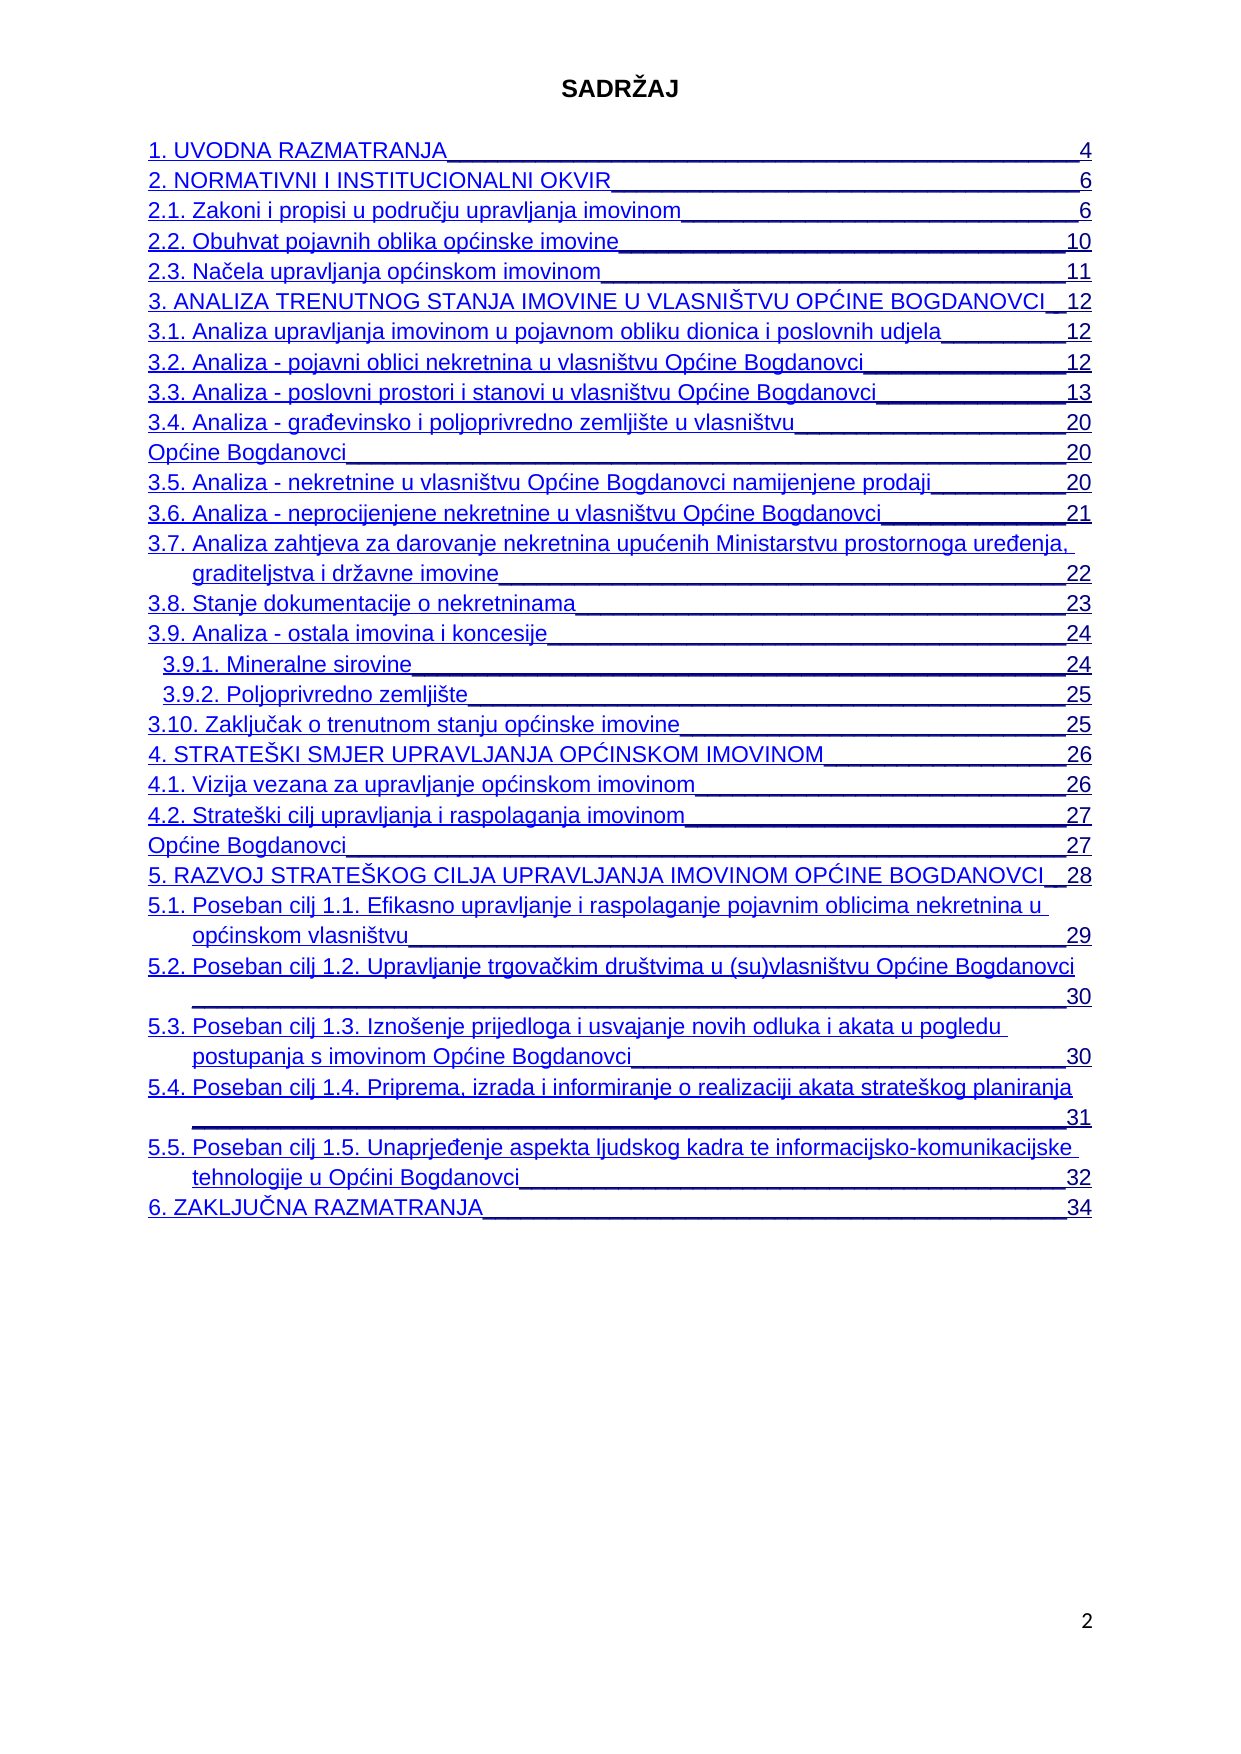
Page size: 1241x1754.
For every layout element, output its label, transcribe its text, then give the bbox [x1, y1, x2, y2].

text SADRŽAJ [148, 74, 1093, 102]
text 3.2. Analiza - pojavni oblici nekretnina u vlasništvu Općine Bogdanovci 12 [148, 348, 1093, 375]
text 3.1. Analiza upravljanja imovinom u pojavnom obliku dionica i poslovnih udjela 12 [148, 318, 1093, 344]
text 4. STRATEŠKI SMJER UPRAVLJANJA OPĆINSKOM IMOVINOM 26 [148, 741, 1093, 767]
text 2. NORMATIVNI I INSTITUCIONALNI OKVIR 6 [148, 167, 1093, 193]
text 5.5. Poseban cilj 1.5. Unaprjeđenje aspekta ljudskog kadra te informacijsko-komunikacijske tehnologije u Općini Bogdanovci 32 [148, 1134, 1093, 1190]
text 3.9. Analiza - ostala imovina i koncesije 24 [148, 620, 1093, 647]
text 4.2. Strateški cilj upravljanja i raspolaganja imovinom 27 [148, 802, 1093, 828]
text 1. UVODNA RAZMATRANJA 4 [148, 137, 1093, 163]
text 2.3. Načela upravljanja općinskom imovinom 11 [148, 258, 1093, 284]
text 3.6. Analiza - neprocijenjene nekretnine u vlasništvu Općine Bogdanovci 21 [148, 499, 1093, 526]
text 3.3. Analiza - poslovni prostori i stanovi u vlasništvu Općine Bogdanovci 13 [148, 379, 1093, 405]
text 3. ANALIZA TRENUTNOG STANJA IMOVINE U VLASNIŠTVU OPĆINE BOGDANOVCI 12 [148, 288, 1093, 314]
text Općine Bogdanovci 27 [148, 832, 1093, 858]
text 3.9.2. Poljoprivredno zemljište 25 [162, 681, 1093, 707]
text 5.4. Poseban cilj 1.4. Priprema, izrada i informiranje o realizaciji akata strateškog planiranja 31 [148, 1073, 1093, 1130]
text Općine Bogdanovci 20 [148, 439, 1093, 465]
text 5.1. Poseban cilj 1.1. Efikasno upravljanje i raspolaganje pojavnim oblicima nekretnina u općinskom vlasništvu 29 [148, 892, 1093, 949]
text 4.1. Vizija vezana za upravljanje općinskom imovinom 26 [148, 771, 1093, 798]
text 3.7. Analiza zahtjeva za darovanje nekretnina upućenih Ministarstvu prostornoga uređenja, graditeljstva i državne imovine 22 [148, 530, 1093, 586]
text 2.1. Zakoni i propisi u području upravljanja imovinom 6 [148, 197, 1093, 224]
text 2.2. Obuhvat pojavnih oblika općinske imovine 10 [148, 228, 1093, 254]
text 5. RAZVOJ STRATEŠKOG CILJA UPRAVLJANJA IMOVINOM OPĆINE BOGDANOVCI 28 [148, 862, 1093, 888]
text 5.2. Poseban cilj 1.2. Upravljanje trgovačkim društvima u (su)vlasništvu Općine Bogdanovci 30 [148, 953, 1093, 1009]
text 5.3. Poseban cilj 1.3. Iznošenje prijedloga i usvajanje novih odluka i akata u pogledu postupanja s imovinom Općine Bogdanovci 30 [148, 1013, 1093, 1069]
text 3.8. Stanje dokumentacije o nekretninama 23 [148, 590, 1093, 616]
text 6. ZAKLJUČNA RAZMATRANJA 34 [148, 1194, 1093, 1221]
text 3.4. Analiza - građevinsko i poljoprivredno zemljište u vlasništvu 20 [148, 409, 1093, 435]
text 3.9.1. Mineralne sirovine 24 [162, 651, 1093, 677]
text 3.5. Analiza - nekretnine u vlasništvu Općine Bogdanovci namijenjene prodaji 20 [148, 469, 1093, 496]
text 3.10. Zaključak o trenutnom stanju općinske imovine 25 [148, 711, 1093, 737]
